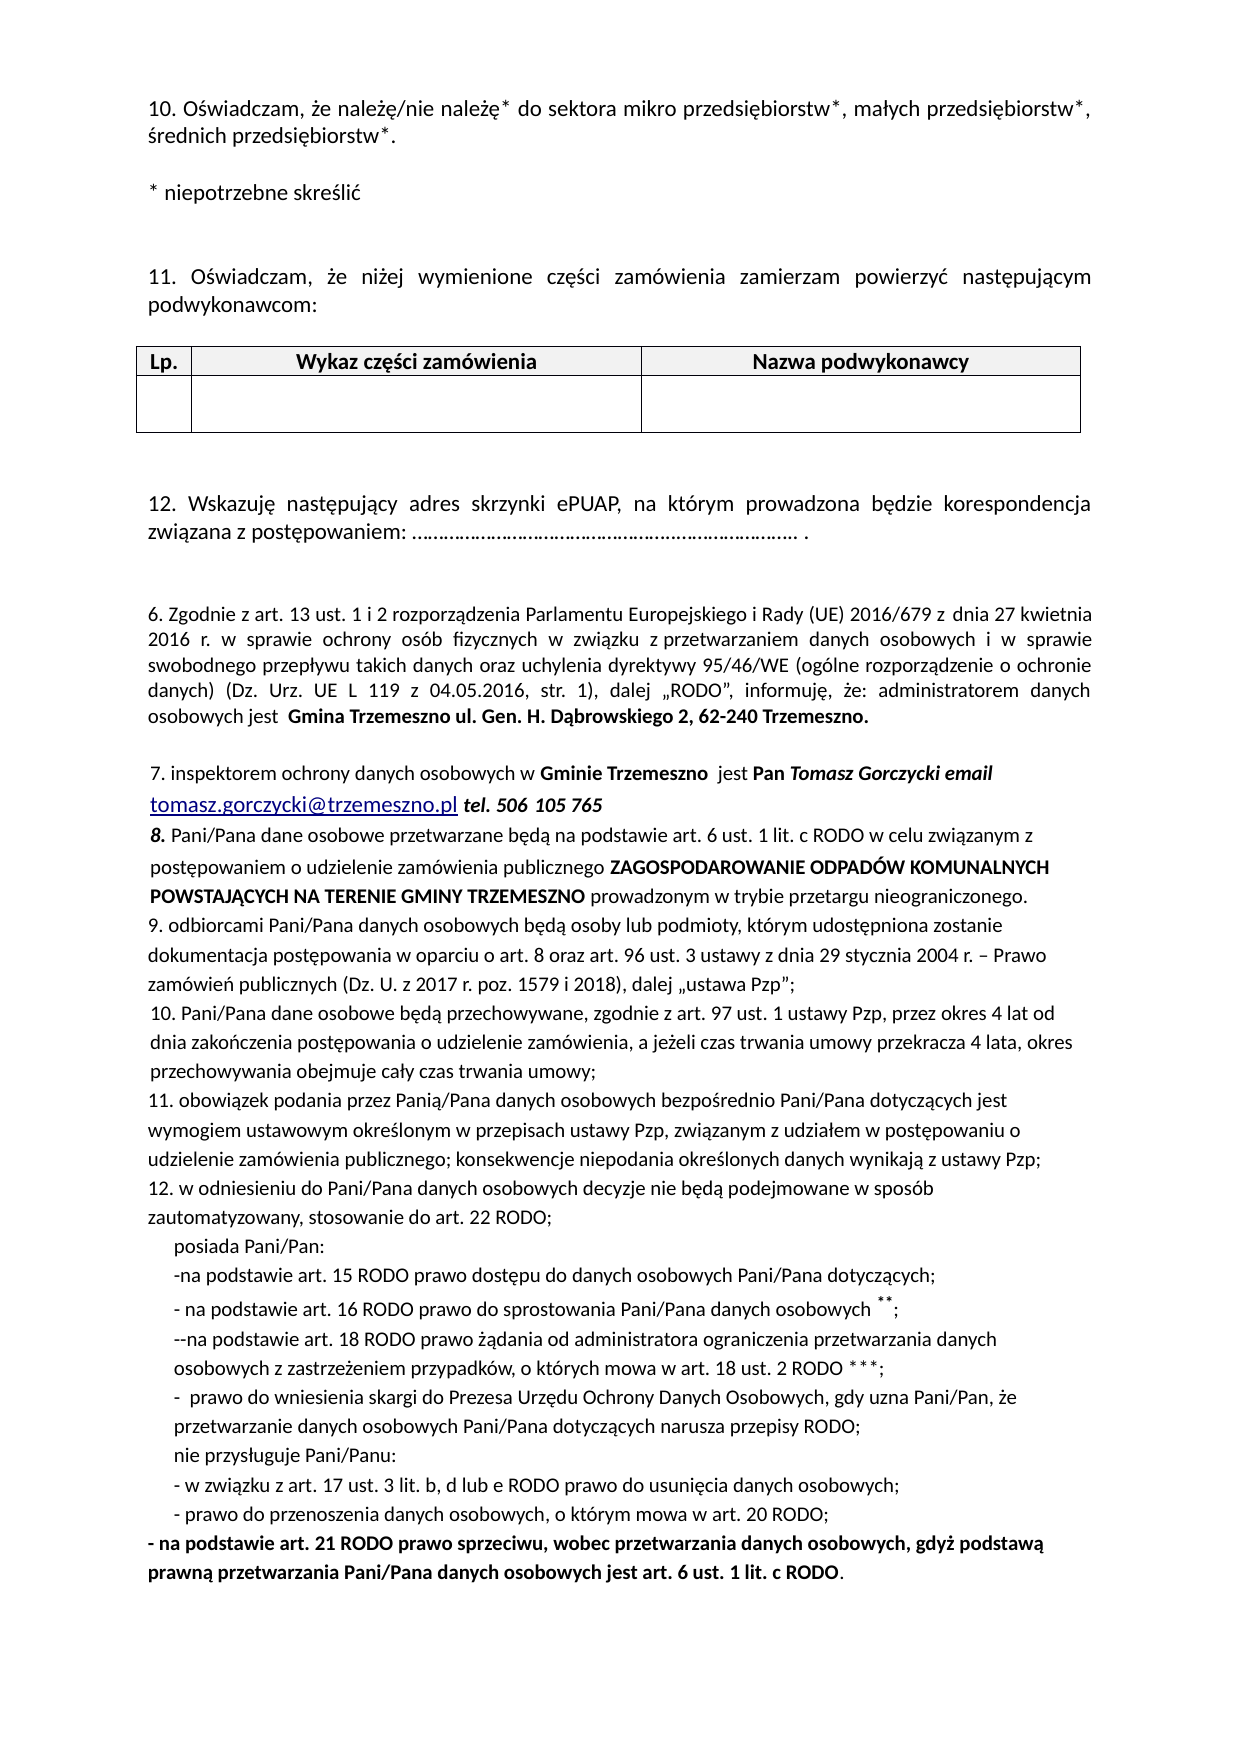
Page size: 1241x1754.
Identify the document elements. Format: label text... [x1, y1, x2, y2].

text 8. Pani/Pana dane osobowe przetwarzane będą na podstawie art. 6 ust. 1 lit. c RODO w celu związanym z postępowaniem o udzielenie zamówienia publicznego ZAGOSPODAROWANIE ODPADÓW KOMUNALNYCH POWSTAJĄCYCH NA TERENIE GMINY TRZEMESZNO prowadzonym w trybie przetargu nieograniczonego. [150, 822, 1093, 909]
text 10. Oświadczam, że należę/nie należę* do sektora mikro przedsiębiorstw*, małych przedsiębiorstw*, średnich przedsiębiorstw*. [148, 94, 1093, 150]
table_header Wykaz części zamówienia [192, 347, 641, 375]
table_cell [642, 376, 1080, 432]
text - prawo do przenoszenia danych osobowych, o którym mowa w art. 20 RODO; [174, 1501, 1093, 1526]
text - w związku z art. 17 ust. 3 lit. b, d lub e RODO prawo do usunięcia danych osobowych; [174, 1472, 1093, 1497]
text 7. inspektorem ochrony danych osobowych w Gminie Trzemeszno jest Pan Tomasz Gorczycki email tomasz.gorczycki@trzemeszno.pl tel. 506 105 765 [150, 760, 1093, 818]
table_cell [137, 376, 191, 432]
text 9. odbiorcami Pani/Pana danych osobowych będą osoby lub podmioty, którym udostępniona zostanie dokumentacja postępowania w oparciu o art. 8 oraz art. 96 ust. 3 ustawy z dnia 29 stycznia 2004 r. – Prawo zamówień publicznych (Dz. U. z 2017 r. poz. 1579 i 2018), dalej „ustawa Pzp”; [148, 913, 1093, 996]
table_header Nazwa podwykonawcy [642, 347, 1080, 375]
text 11. obowiązek podania przez Panią/Pana danych osobowych bezpośrednio Pani/Pana dotyczących jest wymogiem ustawowym określonym w przepisach ustawy Pzp, związanym z udziałem w postępowaniu o udzielenie zamówienia publicznego; konsekwencje niepodania określonych danych wynikają z ustawy Pzp; [148, 1088, 1093, 1171]
text 10. Pani/Pana dane osobowe będą przechowywane, zgodnie z art. 97 ust. 1 ustawy Pzp, przez okres 4 lat od dnia zakończenia postępowania o udzielenie zamówienia, a jeżeli czas trwania umowy przekracza 4 lata, okres przechowywania obejmuje cały czas trwania umowy; [150, 1000, 1093, 1084]
text - na podstawie art. 16 RODO prawo do sprostowania Pani/Pana danych osobowych **; [174, 1292, 1093, 1322]
text 6. Zgodnie z art. 13 ust. 1 i 2 rozporządzenia Parlamentu Europejskiego i Rady (UE) 2016/679 z dnia 27 kwietnia 2016 r. w sprawie ochrony osób fizycznych w związku z przetwarzaniem danych osobowych i w sprawie swobodnego przepływu takich danych oraz uchylenia dyrektywy 95/46/WE (ogólne rozporządzenie o ochronie danych) (Dz. Urz. UE L 119 z 04.05.2016, str. 1), dalej „RODO”, informuję, że: administratorem danych osobowych jest Gmina Trzemeszno ul. Gen. H. Dąbrowskiego 2, 62-240 Trzemeszno. [148, 601, 1093, 728]
text 11. Oświadczam, że niżej wymienione części zamówienia zamierzam powierzyć następującym podwykonawcom: [148, 262, 1093, 318]
text - prawo do wniesienia skargi do Prezesa Urzędu Ochrony Danych Osobowych, gdy uzna Pani/Pan, że przetwarzanie danych osobowych Pani/Pana dotyczących narusza przepisy RODO; [174, 1384, 1093, 1439]
text --na podstawie art. 18 RODO prawo żądania od administratora ograniczenia przetwarzania danych osobowych z zastrzeżeniem przypadków, o których mowa w art. 18 ust. 2 RODO ***; [174, 1326, 1093, 1381]
text nie przysługuje Pani/Panu: [174, 1443, 1093, 1468]
table_cell [192, 376, 641, 432]
text - na podstawie art. 21 RODO prawo sprzeciwu, wobec przetwarzania danych osobowych, gdyż podstawą prawną przetwarzania Pani/Pana danych osobowych jest art. 6 ust. 1 lit. c RODO. [148, 1530, 1093, 1585]
text 12. Wskazuję następujący adres skrzynki ePUAP, na którym prowadzona będzie korespondencja związana z postępowaniem: …………………………………………..………………….. . [148, 489, 1093, 545]
text -na podstawie art. 15 RODO prawo dostępu do danych osobowych Pani/Pana dotyczących; [174, 1263, 1093, 1288]
table_header Lp. [137, 347, 191, 375]
text 12. w odniesieniu do Pani/Pana danych osobowych decyzje nie będą podejmowane w sposób zautomatyzowany, stosowanie do art. 22 RODO; [148, 1175, 1093, 1230]
text posiada Pani/Pan: [174, 1233, 1093, 1259]
text * niepotrzebne skreślić [148, 178, 1093, 206]
